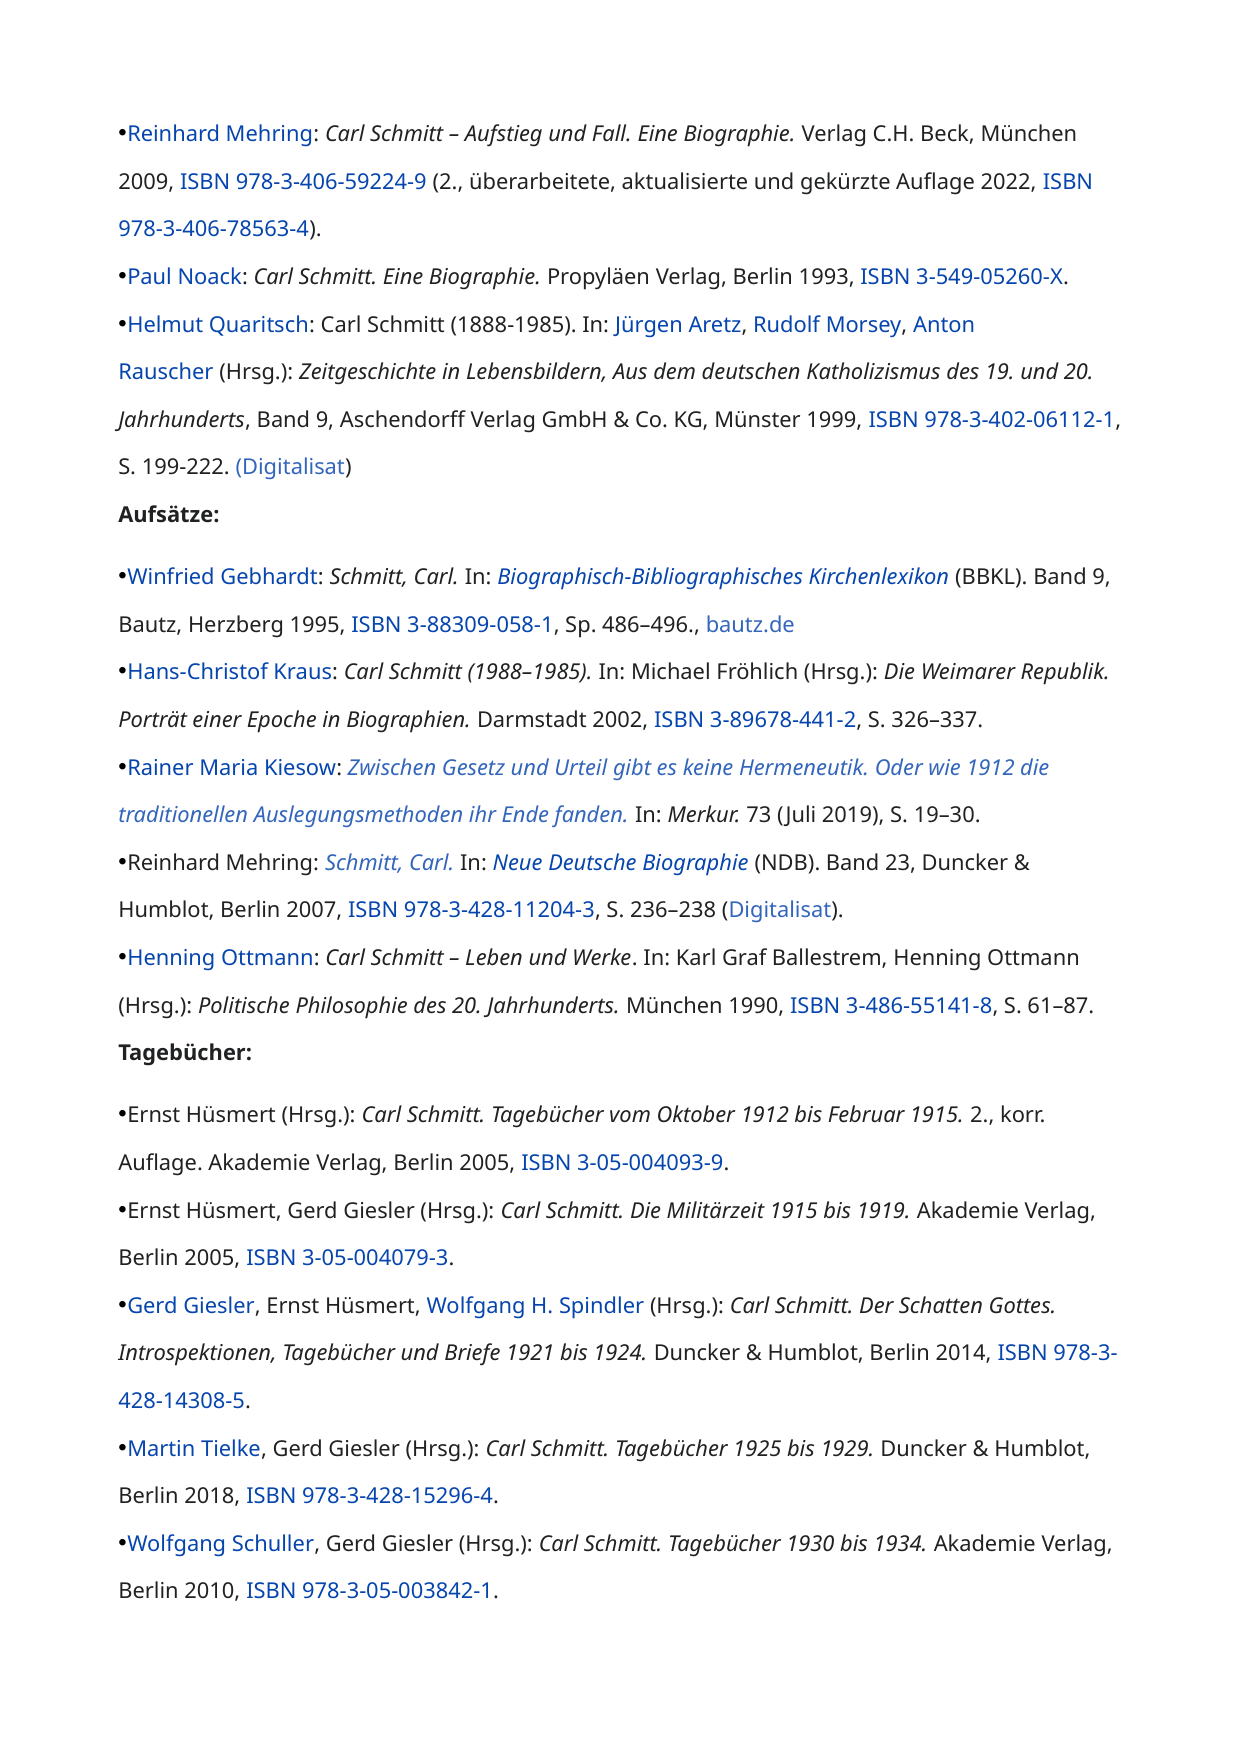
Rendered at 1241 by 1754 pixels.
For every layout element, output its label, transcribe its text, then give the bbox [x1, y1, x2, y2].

list Helmut Quaritsch: Carl Schmitt (1888-1985). In: Jürgen Aretz, Rudolf Morsey, Anton Rauscher (Hrsg.): Zeitgeschichte in Lebensbildern, Aus dem deutschen Katholizismus des 19. und 20. Jahrhunderts, Band 9, Aschendorff Verlag GmbH & Co. KG, Münster 1999, ISBN 978-3-402-06112-1, S. 199-222. (Digitalisat) [118, 308, 1122, 481]
list Rainer Maria Kiesow: Zwischen Gesetz und Urteil gibt es keine Hermeneutik. Oder wie 1912 die traditionellen Auslegungsmethoden ihr Ende fanden. In: Merkur. 73 (Juli 2019), S. 19–30. [118, 752, 1122, 829]
list Wolfgang Schuller, Gerd Giesler (Hrsg.): Carl Schmitt. Tagebücher 1930 bis 1934. Akademie Verlag, Berlin 2010, ISBN 978-3-05-003842-1. [118, 1528, 1122, 1605]
text Aufsätze: [118, 499, 1122, 529]
list Henning Ottmann: Carl Schmitt – Leben und Werke. In: Karl Graf Ballestrem, Henning Ottmann (Hrsg.): Politische Philosophie des 20. Jahrhunderts. München 1990, ISBN 3-486-55141-8, S. 61–87. [118, 942, 1122, 1019]
list Hans-Christof Kraus: Carl Schmitt (1988–1985). In: Michael Fröhlich (Hrsg.): Die Weimarer Republik. Porträt einer Epoche in Biographien. Darmstadt 2002, ISBN 3-89678-441-2, S. 326–337. [118, 656, 1122, 734]
list Ernst Hüsmert (Hrsg.): Carl Schmitt. Tagebücher vom Oktober 1912 bis Februar 1915. 2., korr. Auflage. Akademie Verlag, Berlin 2005, ISBN 3-05-004093-9. [118, 1099, 1122, 1177]
list Reinhard Mehring: Carl Schmitt – Aufstieg und Fall. Eine Biographie. Verlag C.H. Beck, München 2009, ISBN 978-3-406-59224-9 (2., überarbeitete, aktualisierte und gekürzte Auflage 2022, ISBN 978-3-406-78563-4). [118, 118, 1122, 243]
list Ernst Hüsmert, Gerd Giesler (Hrsg.): Carl Schmitt. Die Militärzeit 1915 bis 1919. Akademie Verlag, Berlin 2005, ISBN 3-05-004079-3. [118, 1194, 1122, 1272]
list Martin Tielke, Gerd Giesler (Hrsg.): Carl Schmitt. Tagebücher 1925 bis 1929. Duncker & Humblot, Berlin 2018, ISBN 978-3-428-15296-4. [118, 1433, 1122, 1510]
list Gerd Giesler, Ernst Hüsmert, Wolfgang H. Spindler (Hrsg.): Carl Schmitt. Der Schatten Gottes. Introspektionen, Tagebücher und Briefe 1921 bis 1924. Duncker & Humblot, Berlin 2014, ISBN 978-3-428-14308-5. [118, 1290, 1122, 1415]
text Tagebücher: [118, 1037, 1122, 1067]
list Winfried Gebhardt: Schmitt, Carl. In: Biographisch-Bibliographisches Kirchenlexikon (BBKL). Band 9, Bautz, Herzberg 1995, ISBN 3-88309-058-1, Sp. 486–496., bautz.de [118, 561, 1122, 638]
list Reinhard Mehring: Schmitt, Carl. In: Neue Deutsche Biographie (NDB). Band 23, Duncker & Humblot, Berlin 2007, ISBN 978-3-428-11204-3, S. 236–238 (Digitalisat). [118, 847, 1122, 924]
list Paul Noack: Carl Schmitt. Eine Biographie. Propyläen Verlag, Berlin 1993, ISBN 3-549-05260-X. [118, 261, 1122, 291]
